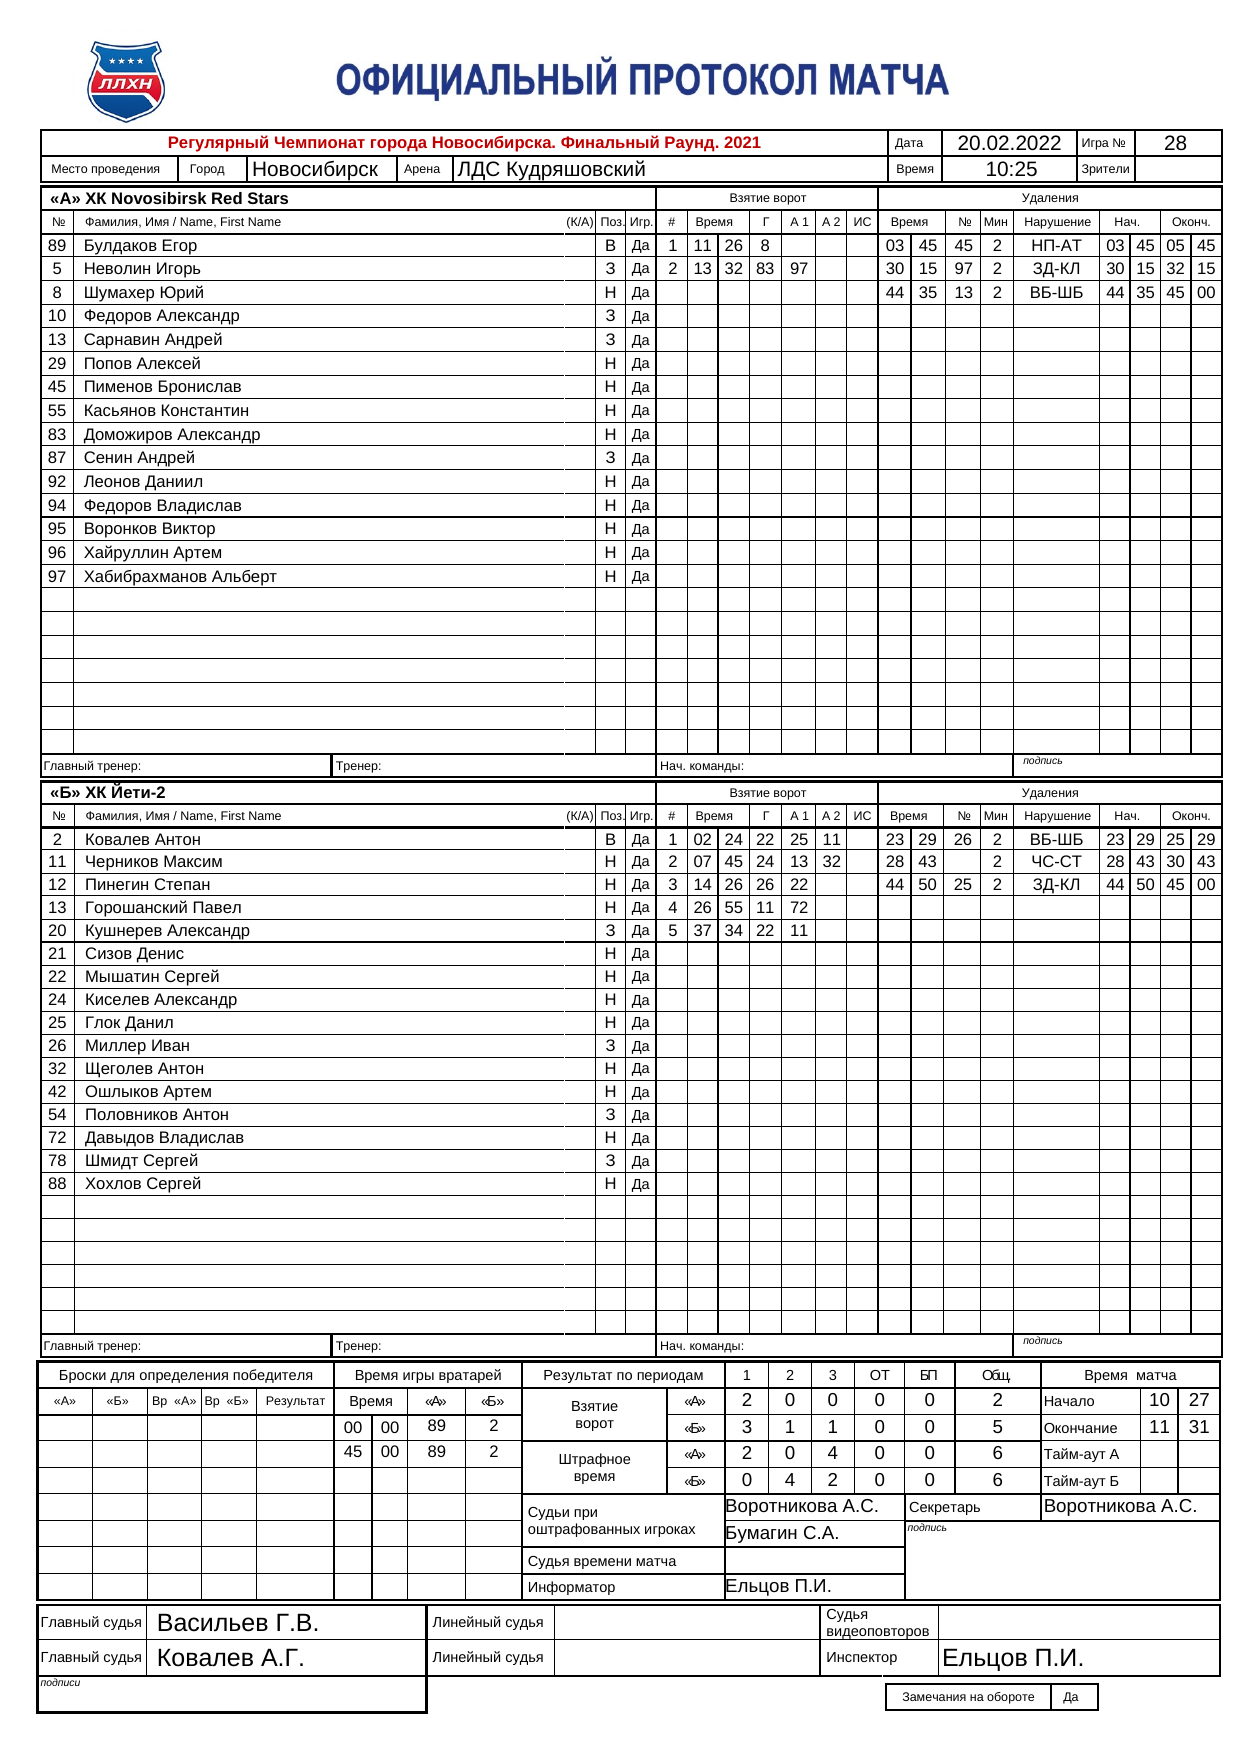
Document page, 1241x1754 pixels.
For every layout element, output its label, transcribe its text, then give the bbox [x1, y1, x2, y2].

table_cell [565, 920, 595, 941]
table_cell [373, 1494, 407, 1520]
table_cell 89 [408, 1416, 465, 1440]
table_cell Нач. [1100, 211, 1160, 233]
table_cell [816, 399, 846, 422]
table_cell [202, 1441, 256, 1467]
table_cell [688, 1012, 717, 1033]
table_cell 97 [782, 257, 815, 280]
table_cell Н [596, 896, 625, 918]
table_cell [565, 1265, 595, 1287]
table_cell [782, 446, 815, 469]
table_cell [816, 1035, 846, 1057]
table_cell «А» [668, 1442, 724, 1467]
table_cell 22 [782, 874, 815, 895]
table_cell [1161, 1219, 1190, 1241]
table_cell [565, 612, 595, 634]
table_cell [847, 235, 877, 256]
table_cell [946, 730, 980, 753]
table_cell [1131, 1265, 1160, 1287]
table_header «Б» ХК Йети-2 [42, 783, 655, 803]
table_cell 00 [1192, 874, 1221, 895]
table_cell [946, 707, 980, 729]
table_cell [912, 446, 945, 469]
table_cell 2 [981, 281, 1013, 303]
table_cell [816, 1311, 846, 1333]
table_cell [981, 707, 1013, 729]
table_cell [1014, 1127, 1099, 1149]
table_cell [1179, 1468, 1219, 1493]
table_cell [879, 305, 910, 327]
table_cell [816, 920, 846, 941]
table_cell [657, 541, 687, 564]
table_cell [688, 1219, 717, 1241]
table_cell [335, 1521, 371, 1546]
table_cell [782, 1012, 815, 1033]
table_cell [782, 352, 815, 374]
table_cell 28 [1100, 850, 1129, 872]
table_cell 32 [1161, 257, 1190, 280]
table_cell Нач. команды: [657, 755, 1012, 776]
table_cell [944, 1081, 980, 1103]
table_cell [1161, 1265, 1190, 1287]
table_cell [750, 281, 781, 303]
table_cell 45 [946, 235, 980, 256]
table_cell [596, 612, 625, 634]
table_cell [1161, 896, 1190, 918]
table_cell 97 [42, 565, 73, 587]
table_cell ЧС-СТ [1014, 850, 1099, 872]
table_cell [657, 1219, 687, 1241]
table_cell [1161, 636, 1190, 658]
table_cell 2 [981, 850, 1013, 872]
table_cell [565, 636, 595, 658]
table_cell [565, 966, 595, 987]
table_cell [657, 305, 687, 327]
table_cell [944, 1173, 980, 1195]
table_cell Мин [981, 211, 1013, 233]
table_cell [750, 1081, 781, 1103]
table_cell [93, 1521, 147, 1546]
table_cell [202, 1574, 256, 1599]
table_cell Нач. команды: [657, 1335, 1012, 1356]
table_cell [1131, 896, 1160, 918]
table_cell [816, 1242, 846, 1264]
table_cell [750, 470, 781, 493]
table_cell «Б » [466, 1389, 521, 1413]
table_cell [75, 1196, 564, 1218]
table_cell [782, 565, 815, 587]
table_cell [565, 446, 595, 469]
table_cell [1014, 1242, 1099, 1264]
table_cell [782, 1219, 815, 1241]
table_cell [847, 874, 877, 895]
table_cell [816, 1196, 846, 1218]
table_cell 0 [905, 1389, 954, 1413]
table_cell 10 [42, 305, 73, 327]
table_cell [847, 707, 877, 729]
table_cell [75, 1265, 564, 1287]
table_cell [626, 1242, 655, 1264]
table_cell Г [750, 805, 781, 826]
table_cell [816, 565, 846, 587]
table_cell Киселев Александр [75, 989, 564, 1011]
table_cell [335, 1468, 371, 1493]
table_cell Н [596, 943, 625, 964]
table_cell [1014, 541, 1099, 564]
table_cell 31 [1179, 1415, 1219, 1440]
table_cell [719, 1012, 749, 1033]
table_cell [981, 896, 1013, 918]
table_cell 11 [688, 235, 717, 256]
table_cell [912, 920, 943, 941]
table_cell Сизов Денис [75, 943, 564, 964]
table_cell 32 [816, 850, 846, 872]
table_cell [944, 1012, 980, 1033]
table_cell [912, 376, 945, 398]
table_cell [688, 352, 717, 374]
table_cell [657, 1242, 687, 1264]
table_cell [912, 1265, 943, 1287]
table_cell [912, 943, 943, 964]
table_cell Н [596, 874, 625, 895]
table_cell [657, 565, 687, 587]
table_cell Да [626, 257, 655, 280]
table_cell [75, 1311, 564, 1333]
table_cell 55 [42, 399, 73, 422]
table_cell Да [626, 1173, 655, 1195]
table_cell [782, 1127, 815, 1149]
table_cell [816, 1173, 846, 1195]
table_cell [912, 1058, 943, 1079]
table_cell 54 [42, 1104, 74, 1126]
table_cell [657, 707, 687, 729]
table_cell [879, 446, 910, 469]
table_cell [565, 1058, 595, 1079]
table_cell [626, 1288, 655, 1310]
table_cell 2 [657, 850, 687, 872]
table_cell [657, 352, 687, 374]
table_cell [1131, 1219, 1160, 1241]
table_cell [847, 920, 877, 941]
table_cell Н [596, 565, 625, 587]
table_cell [750, 446, 781, 469]
table_cell Бумагин С.А. [726, 1521, 904, 1546]
table_cell [688, 943, 717, 964]
table_cell 27 [1179, 1389, 1219, 1413]
table_cell [1161, 1242, 1190, 1264]
table_cell [981, 1081, 1013, 1103]
table_cell [912, 683, 945, 706]
table_cell [1192, 305, 1221, 327]
table_cell [912, 352, 945, 374]
table_cell [565, 565, 595, 587]
table_cell ВБ-ШБ [1014, 829, 1099, 849]
table_cell Вр «Б» [202, 1389, 256, 1413]
table_cell Леонов Даниил [74, 470, 564, 493]
table_cell [42, 730, 73, 753]
table_cell ЗД-КЛ [1014, 257, 1099, 280]
table_cell [944, 1196, 980, 1218]
table_cell [1014, 494, 1099, 516]
table_cell [1014, 376, 1099, 398]
table_cell [1192, 328, 1221, 351]
table_cell [981, 376, 1013, 398]
table_cell [750, 1242, 781, 1264]
table_cell [1100, 989, 1129, 1011]
table_cell 2 [657, 257, 687, 280]
table_cell Главный тренер: [42, 755, 330, 776]
table_cell З [596, 1150, 625, 1172]
table_cell [981, 494, 1013, 516]
table_cell 95 [42, 518, 73, 540]
table_cell [1192, 1012, 1221, 1033]
table_cell [565, 1196, 595, 1218]
table_cell [42, 683, 73, 706]
table_cell [1192, 423, 1221, 445]
table_cell 00 [373, 1416, 407, 1440]
table_cell Информатор [523, 1575, 724, 1599]
table_cell [981, 305, 1013, 327]
table_cell [74, 588, 564, 611]
table_cell [879, 612, 910, 634]
table_cell [782, 636, 815, 658]
table_cell [944, 850, 980, 872]
table_cell [657, 1150, 687, 1172]
table_cell Федоров Александр [74, 305, 564, 327]
table_cell [657, 1081, 687, 1103]
table_cell [1014, 1150, 1099, 1172]
table_cell [879, 588, 910, 611]
table_cell Н [596, 1127, 625, 1149]
table_cell 32 [719, 257, 749, 280]
table_cell В [596, 829, 625, 849]
table_cell Н [596, 352, 625, 374]
table_cell [688, 565, 717, 587]
table_cell [596, 707, 625, 729]
table_cell [1131, 1081, 1160, 1103]
table_cell [565, 588, 595, 611]
table_cell [202, 1416, 256, 1440]
table_cell [981, 1242, 1013, 1264]
table_cell [1192, 1242, 1221, 1264]
table_cell Нач. [1100, 805, 1160, 826]
table_cell 25 [42, 1012, 74, 1033]
table_cell Игр. [626, 211, 655, 233]
table_cell Да [626, 541, 655, 564]
table_cell [565, 1081, 595, 1103]
table_cell [816, 683, 846, 706]
table_cell [879, 1311, 910, 1333]
table_cell [257, 1574, 333, 1599]
table_cell [93, 1574, 147, 1599]
table_cell [847, 1219, 877, 1241]
table_cell Пименов Бронислав [74, 376, 564, 398]
table_cell [847, 470, 877, 493]
table_cell 15 [1192, 257, 1221, 280]
table_cell 0 [855, 1415, 904, 1440]
table_cell Время [879, 211, 945, 233]
table_cell Да [626, 352, 655, 374]
table_header Игра № [1078, 131, 1134, 155]
table_cell [1100, 494, 1129, 516]
table_cell [719, 612, 749, 634]
table_cell [1131, 305, 1160, 327]
table_cell [847, 352, 877, 374]
table_cell 45 [719, 850, 749, 872]
table_cell [816, 943, 846, 964]
table_cell 2 [726, 1389, 768, 1413]
table_cell [879, 376, 910, 398]
table_cell [565, 1288, 595, 1310]
table_cell [466, 1468, 521, 1493]
table_cell [1161, 1196, 1190, 1218]
table_cell [981, 1150, 1013, 1172]
table_cell Да [626, 423, 655, 445]
table_cell 30 [1161, 850, 1190, 872]
table_cell [657, 683, 687, 706]
table_cell [750, 328, 781, 351]
table_cell 2 [466, 1416, 521, 1440]
table_cell [879, 494, 910, 516]
table_cell [1014, 352, 1099, 374]
table_cell [1192, 1104, 1221, 1126]
table_cell [981, 352, 1013, 374]
table_cell 1 [769, 1415, 811, 1440]
table_cell Н [596, 399, 625, 422]
table_cell [816, 966, 846, 987]
table_cell [688, 659, 717, 682]
table_cell [1131, 328, 1160, 351]
table_cell [565, 896, 595, 918]
table_cell Да [626, 518, 655, 540]
table_cell [565, 518, 595, 540]
table_cell [912, 1150, 943, 1172]
table_cell [1131, 612, 1160, 634]
table_cell Судьи при оштрафованных игроках [523, 1495, 724, 1546]
table_cell [750, 989, 781, 1011]
table_cell [1014, 1173, 1099, 1195]
table_cell [816, 1150, 846, 1172]
table_cell 35 [912, 281, 945, 303]
table_cell [944, 920, 980, 941]
table_cell [1100, 683, 1129, 706]
table_cell 00 [373, 1441, 407, 1467]
table_cell [1014, 328, 1099, 351]
table_cell № [946, 211, 980, 233]
table_cell 4 [769, 1468, 811, 1493]
table_cell [1192, 376, 1221, 398]
table_cell Да [626, 989, 655, 1011]
table_cell Булдаков Егор [74, 235, 564, 256]
table_cell [782, 943, 815, 964]
table_cell [565, 423, 595, 445]
table_cell [657, 1127, 687, 1149]
table_cell [782, 588, 815, 611]
table_cell [688, 470, 717, 493]
table_cell [688, 494, 717, 516]
table_cell 29 [912, 829, 943, 849]
table_cell 02 [688, 829, 717, 849]
table_cell Инспектор [821, 1640, 938, 1675]
table_cell 2 [42, 829, 74, 849]
table_cell [1161, 423, 1190, 445]
table_cell [912, 1196, 943, 1218]
table_cell [596, 1196, 625, 1218]
table_cell [719, 305, 749, 327]
table_cell Хабибрахманов Альберт [74, 565, 564, 587]
table_cell [981, 943, 1013, 964]
table_cell 45 [1161, 874, 1190, 895]
table_cell [335, 1494, 371, 1520]
table_cell [816, 470, 846, 493]
table_cell [750, 352, 781, 374]
table_cell 45 [1161, 281, 1190, 303]
table_cell Да [626, 235, 655, 256]
table_cell [879, 1265, 910, 1287]
table_cell [847, 1104, 877, 1126]
table_cell [847, 989, 877, 1011]
table_cell [912, 328, 945, 351]
table_cell 14 [688, 874, 717, 895]
table_cell 50 [1131, 874, 1160, 895]
table_cell [1100, 1104, 1129, 1126]
table_cell [981, 683, 1013, 706]
table_cell [750, 659, 781, 682]
table_cell [719, 446, 749, 469]
table_cell [1192, 470, 1221, 493]
table_cell [596, 1242, 625, 1264]
table_cell [1014, 1058, 1099, 1079]
table_header Броски для определения победителя [39, 1363, 333, 1387]
table_cell [912, 1219, 943, 1241]
table_cell [981, 588, 1013, 611]
table_cell Да [626, 1081, 655, 1103]
table_cell [1100, 1311, 1129, 1333]
table_cell [688, 636, 717, 658]
table_cell Время [889, 157, 941, 181]
table_cell [1014, 659, 1099, 682]
table_cell [1161, 1035, 1190, 1057]
table_cell 2 [981, 257, 1013, 280]
table_cell [657, 446, 687, 469]
table_cell (К/А) [565, 211, 595, 233]
table_cell [1161, 683, 1190, 706]
table_cell Н [596, 423, 625, 445]
table_cell [1131, 966, 1160, 987]
table_cell 0 [812, 1389, 854, 1413]
table_cell [657, 376, 687, 398]
table_cell [565, 683, 595, 706]
table_cell Новосибирск [248, 157, 396, 181]
table_cell Время [335, 1389, 407, 1413]
table_cell [726, 1548, 904, 1573]
table_cell [750, 1012, 781, 1033]
table_cell 2 [981, 235, 1013, 256]
table_cell 3 [657, 874, 687, 895]
table_cell [1192, 1081, 1221, 1103]
table_cell [42, 1311, 74, 1333]
table_cell «А» [668, 1389, 724, 1413]
table_cell [944, 1288, 980, 1310]
table_cell Касьянов Константин [74, 399, 564, 422]
table_cell [981, 1173, 1013, 1195]
table_cell 24 [719, 829, 749, 849]
table_cell [981, 636, 1013, 658]
table_cell [1192, 1311, 1221, 1333]
table_cell 0 [905, 1468, 954, 1493]
table_cell [912, 612, 945, 634]
table_cell Да [626, 281, 655, 303]
table_cell [912, 659, 945, 682]
table_cell Фамилия, Имя / Name, First Name [75, 805, 565, 826]
table_cell [1192, 352, 1221, 374]
table_cell [1014, 1265, 1099, 1287]
table_cell [981, 920, 1013, 941]
table_cell [981, 1104, 1013, 1126]
table_cell [1014, 588, 1099, 611]
table_cell 26 [688, 896, 717, 918]
table_cell [782, 1104, 815, 1126]
table_cell [816, 874, 846, 895]
table_cell Судья времени матча [523, 1548, 724, 1573]
table_cell [816, 305, 846, 327]
table_cell 03 [879, 235, 910, 256]
table_cell [565, 1150, 595, 1172]
table_cell [1014, 423, 1099, 445]
table_cell [750, 1127, 781, 1149]
table_cell [847, 1242, 877, 1264]
table_cell [1161, 1012, 1190, 1033]
table_cell 13 [782, 850, 815, 872]
table_cell [1161, 659, 1190, 682]
table_cell [657, 588, 687, 611]
table_cell [1192, 518, 1221, 540]
table_cell [1161, 1127, 1190, 1149]
table_cell [944, 1265, 980, 1287]
table_cell [816, 896, 846, 918]
table_cell [626, 1196, 655, 1218]
table_cell [912, 518, 945, 540]
table_cell «А» [408, 1389, 465, 1413]
table_cell [719, 1150, 749, 1172]
table_cell [847, 1150, 877, 1172]
table_cell [816, 1127, 846, 1149]
table_cell [1014, 896, 1099, 918]
table_cell [74, 636, 564, 658]
table_cell [1100, 1150, 1129, 1172]
table_cell [466, 1547, 521, 1573]
table_cell [1161, 730, 1190, 753]
table_cell [335, 1547, 371, 1573]
table_cell [719, 636, 749, 658]
table_cell З [596, 1104, 625, 1126]
table_cell «А» [39, 1389, 92, 1413]
table_cell [565, 659, 595, 682]
table_cell Да [626, 565, 655, 587]
table_cell [879, 423, 910, 445]
table_cell [688, 588, 717, 611]
table_cell Судья видеоповторов [821, 1606, 938, 1639]
table_cell [626, 588, 655, 611]
table_cell [1161, 1288, 1190, 1310]
table_header БП [905, 1363, 954, 1387]
table_cell Н [596, 281, 625, 303]
table_cell Нарушение [1014, 805, 1099, 826]
table_cell [912, 966, 943, 987]
table_cell [946, 588, 980, 611]
table_cell [750, 494, 781, 516]
table_cell Да [626, 1127, 655, 1149]
table_cell [946, 305, 980, 327]
table_cell [847, 1012, 877, 1033]
table_cell [1099, 1682, 1220, 1711]
table_cell [750, 565, 781, 587]
table_cell [912, 1104, 943, 1126]
table_cell 28 [879, 850, 910, 872]
table_cell [719, 1288, 749, 1310]
table_cell [847, 305, 877, 327]
table_cell [565, 730, 595, 753]
table_cell Оконч. [1161, 211, 1221, 233]
table_cell ИС [847, 211, 877, 233]
table_cell [981, 1012, 1013, 1033]
table_cell [981, 541, 1013, 564]
table_cell Ельцов П.И. [726, 1575, 904, 1599]
table_cell [847, 328, 877, 351]
table_cell [565, 1173, 595, 1195]
table_cell 44 [879, 874, 910, 895]
table_cell Главный судья [39, 1640, 146, 1675]
table_cell [93, 1494, 147, 1520]
table_cell [847, 281, 877, 303]
table_cell [688, 518, 717, 540]
table_cell Г [750, 211, 781, 233]
table_cell [1100, 1196, 1129, 1218]
table_cell [946, 376, 980, 398]
table_cell [688, 423, 717, 445]
table_cell Да [626, 399, 655, 422]
table_cell Шмидт Сергей [75, 1150, 564, 1172]
table_cell [42, 1196, 74, 1218]
table_cell [1100, 1288, 1129, 1310]
table_cell [1014, 565, 1099, 587]
table_cell 11 [42, 850, 74, 872]
table_cell [981, 518, 1013, 540]
table_cell «Б» [668, 1415, 724, 1440]
table_cell [816, 518, 846, 540]
table_cell [944, 896, 980, 918]
table_cell 94 [42, 494, 73, 516]
table_cell [782, 1173, 815, 1195]
table_cell Ошлыков Артем [75, 1081, 564, 1103]
table_cell Главный судья [39, 1606, 146, 1639]
table_cell [657, 328, 687, 351]
table_cell [626, 1219, 655, 1241]
table_cell [847, 257, 877, 280]
table_cell Да [626, 874, 655, 895]
table_cell Да [626, 943, 655, 964]
table_cell Вр «А» [148, 1389, 201, 1413]
table_header Замечания на обороте [887, 1685, 1050, 1709]
table_cell [782, 1081, 815, 1103]
table_cell Миллер Иван [75, 1035, 564, 1057]
table_cell [1161, 328, 1190, 351]
table_cell 44 [1100, 281, 1129, 303]
table_cell [939, 1606, 1219, 1639]
table_cell [1014, 1081, 1099, 1103]
table_cell [555, 1606, 819, 1639]
table_cell 83 [42, 423, 73, 445]
table_cell [1100, 920, 1129, 941]
table_cell [1192, 494, 1221, 516]
table_cell [565, 257, 595, 280]
table_cell [42, 707, 73, 729]
table_cell подпись [906, 1522, 1219, 1599]
table_cell [1131, 1058, 1160, 1079]
table_cell Н [596, 1058, 625, 1079]
table_cell [719, 281, 749, 303]
table_cell [202, 1547, 256, 1573]
table_cell [847, 1035, 877, 1057]
table_cell [750, 1104, 781, 1126]
table_cell [981, 1058, 1013, 1079]
table_cell [946, 423, 980, 445]
table_cell Н [596, 989, 625, 1011]
table_cell [750, 966, 781, 987]
table_cell № [42, 805, 74, 826]
table_cell [782, 518, 815, 540]
table_cell [657, 730, 687, 753]
table_cell [912, 707, 945, 729]
table_cell [847, 896, 877, 918]
table_cell 12 [42, 874, 74, 895]
table_cell [847, 659, 877, 682]
table_cell [335, 1574, 371, 1599]
table_cell 25 [1161, 829, 1190, 849]
table_cell [719, 518, 749, 540]
table_cell [944, 1311, 980, 1333]
table_cell [1161, 943, 1190, 964]
table_cell [912, 730, 945, 753]
table_cell [565, 399, 595, 422]
table_cell 72 [782, 896, 815, 918]
table_cell [1100, 305, 1129, 327]
table_cell А 1 [782, 805, 815, 826]
table_cell Сенин Андрей [74, 446, 564, 469]
table_cell [719, 707, 749, 729]
table_cell [657, 1058, 687, 1079]
table_cell З [596, 1035, 625, 1057]
table_cell [93, 1416, 147, 1440]
table_cell [1100, 1265, 1129, 1287]
table_cell [879, 328, 910, 351]
table_cell [782, 1035, 815, 1057]
table_cell [1014, 943, 1099, 964]
table_cell З [596, 305, 625, 327]
table_cell [1131, 588, 1160, 611]
table_cell [148, 1547, 201, 1573]
table_cell Да [626, 1058, 655, 1079]
table_cell 44 [1100, 874, 1129, 895]
table_cell [981, 612, 1013, 634]
table_cell [565, 1127, 595, 1149]
table_cell [373, 1521, 407, 1546]
table_cell Линейный судья [428, 1640, 554, 1675]
table_cell [782, 494, 815, 516]
table_cell Главный тренер: [42, 1335, 330, 1356]
table_cell [1100, 470, 1129, 493]
table_cell Кушнерев Александр [75, 920, 564, 941]
table_cell [1131, 423, 1160, 445]
table_cell [782, 989, 815, 1011]
table_cell [981, 1035, 1013, 1057]
table_cell [42, 1219, 74, 1241]
table_cell [750, 423, 781, 445]
table_cell [879, 683, 910, 706]
table_cell [782, 235, 815, 256]
table_cell «Б» [93, 1389, 147, 1413]
table_cell [42, 588, 73, 611]
table_cell [750, 683, 781, 706]
table_cell [1192, 399, 1221, 422]
table_cell Время [688, 211, 749, 233]
table_cell [879, 352, 910, 374]
table_cell [688, 1058, 717, 1079]
table_cell [750, 588, 781, 611]
table_cell 13 [42, 896, 74, 918]
table_cell [596, 1311, 625, 1333]
table_cell [688, 1196, 717, 1218]
table_cell [565, 1012, 595, 1033]
table_cell [408, 1547, 465, 1573]
table_cell [657, 399, 687, 422]
table_cell [847, 850, 877, 872]
table_cell [1014, 1012, 1099, 1033]
table_cell [257, 1468, 333, 1493]
table_cell [626, 1265, 655, 1287]
table_cell 24 [42, 989, 74, 1011]
table_cell [847, 518, 877, 540]
table_cell [1161, 989, 1190, 1011]
table_cell [879, 707, 910, 729]
table_cell Да [626, 446, 655, 469]
table_cell [1014, 1104, 1099, 1126]
table_cell [1100, 1012, 1129, 1033]
table_cell [816, 707, 846, 729]
table_cell 1 [657, 829, 687, 849]
table_cell [1131, 1150, 1160, 1172]
table_cell [565, 1104, 595, 1126]
table_cell [879, 1196, 910, 1218]
table_cell [1014, 730, 1099, 753]
table_cell 26 [719, 874, 749, 895]
table_cell Да [626, 328, 655, 351]
table_cell [565, 1242, 595, 1264]
table_cell Поз. [596, 805, 625, 826]
table_cell 10 [1141, 1389, 1177, 1413]
table_cell Тайм-аут А [1042, 1441, 1140, 1467]
table_cell [42, 1288, 74, 1310]
table_cell [719, 659, 749, 682]
table_cell [1014, 683, 1099, 706]
table_cell [93, 1547, 147, 1573]
picture [5, 28, 1179, 129]
table_cell [596, 636, 625, 658]
table_cell [981, 423, 1013, 445]
table_cell Да [626, 966, 655, 987]
table_cell Ковалев А.Г. [147, 1640, 425, 1675]
table_cell [1100, 1035, 1129, 1057]
table_cell 0 [769, 1442, 811, 1467]
table_cell [879, 565, 910, 587]
table_cell [719, 1219, 749, 1241]
table_cell [1192, 1150, 1221, 1172]
table_cell 2 [812, 1468, 854, 1493]
table_cell [750, 1196, 781, 1218]
table_cell 22 [750, 920, 781, 941]
table_cell [719, 943, 749, 964]
table_cell 20 [42, 920, 74, 941]
table_cell [1161, 612, 1190, 634]
table_cell 37 [688, 920, 717, 941]
table_cell [750, 943, 781, 964]
table_cell 45 [1192, 235, 1221, 256]
table_cell [75, 1288, 564, 1310]
table_cell [1192, 896, 1221, 918]
table_cell [782, 399, 815, 422]
table_cell [847, 943, 877, 964]
table_cell [1192, 588, 1221, 611]
table_cell А 2 [816, 211, 846, 233]
table_cell [1131, 636, 1160, 658]
table_cell [39, 1547, 92, 1573]
table_cell 8 [750, 235, 781, 256]
table_cell [816, 1288, 846, 1310]
table_cell [912, 565, 945, 587]
table_cell [1014, 518, 1099, 540]
table_cell [148, 1441, 201, 1467]
table_cell [782, 1265, 815, 1287]
table_cell [688, 399, 717, 422]
table_cell [816, 636, 846, 658]
table_cell [257, 1547, 333, 1573]
table_cell [657, 518, 687, 540]
table_cell 26 [719, 235, 749, 256]
table_cell [1014, 707, 1099, 729]
table_cell [719, 1081, 749, 1103]
table_cell [719, 1104, 749, 1126]
table_cell [816, 1219, 846, 1241]
table_cell [944, 1127, 980, 1149]
table_cell [1161, 541, 1190, 564]
table_cell [912, 423, 945, 445]
table_cell Н [596, 518, 625, 540]
table_cell [719, 352, 749, 374]
table_cell Время [879, 805, 943, 826]
table_cell 6 [956, 1468, 1040, 1493]
table_cell [565, 494, 595, 516]
table_cell [565, 470, 595, 493]
table_cell [946, 399, 980, 422]
table_cell [816, 281, 846, 303]
table_cell [719, 1127, 749, 1149]
table_cell [1100, 423, 1129, 445]
table_cell [688, 1150, 717, 1172]
table_cell [879, 1035, 910, 1057]
table_cell [946, 446, 980, 469]
table_cell [1100, 730, 1129, 753]
table_header Взятие ворот [657, 188, 877, 209]
table_cell Горошанский Павел [75, 896, 564, 918]
table_cell [719, 989, 749, 1011]
table_cell 50 [912, 874, 943, 895]
table_cell [879, 659, 910, 682]
table_cell [782, 423, 815, 445]
table_cell [782, 328, 815, 351]
table_cell [74, 683, 564, 706]
table_cell [879, 1173, 910, 1195]
table_cell [596, 683, 625, 706]
table_cell [626, 659, 655, 682]
table_cell Шумахер Юрий [74, 281, 564, 303]
table_cell [816, 376, 846, 398]
table_cell [202, 1468, 256, 1493]
table_cell [879, 896, 910, 918]
table_cell [782, 470, 815, 493]
table_cell [912, 588, 945, 611]
table_cell [944, 1035, 980, 1057]
table_cell [1100, 966, 1129, 987]
table_cell [1100, 1058, 1129, 1079]
table_cell [816, 541, 846, 564]
table_cell Воротникова А.С. [1042, 1495, 1219, 1520]
table_cell Пинегин Степан [75, 874, 564, 895]
table_cell [879, 1104, 910, 1126]
table_cell [750, 1288, 781, 1310]
table_cell Город [179, 157, 246, 181]
table_header Дата [889, 131, 941, 155]
table_header 20.02.2022 [943, 131, 1076, 155]
table_cell [555, 1640, 819, 1675]
table_cell [1161, 376, 1190, 398]
table_cell [1131, 565, 1160, 587]
table_cell [981, 399, 1013, 422]
table_cell [565, 989, 595, 1011]
table_cell [1161, 518, 1190, 540]
table_header 2 [769, 1363, 811, 1387]
table_cell Да [626, 376, 655, 398]
table_cell [944, 966, 980, 987]
table_cell 5 [42, 257, 73, 280]
table_cell [719, 683, 749, 706]
table_cell Да [626, 1012, 655, 1033]
table_cell [750, 707, 781, 729]
table_cell [1192, 541, 1221, 564]
table_cell [879, 518, 910, 540]
table_cell [782, 1150, 815, 1172]
table_cell [847, 541, 877, 564]
table_cell [688, 1081, 717, 1103]
table_cell [847, 1265, 877, 1287]
table_cell Линейный судья [428, 1606, 554, 1639]
table_cell [719, 470, 749, 493]
table_cell [782, 1288, 815, 1310]
table_cell [596, 588, 625, 611]
table_cell [946, 683, 980, 706]
table_cell Тренер: [333, 1335, 655, 1356]
table_cell [782, 612, 815, 634]
table_cell [1014, 470, 1099, 493]
table_cell [657, 943, 687, 964]
table_cell Федоров Владислав [74, 494, 564, 516]
table_cell [879, 1288, 910, 1310]
table_cell [1161, 565, 1190, 587]
table_cell [1141, 1441, 1177, 1467]
table_cell [688, 541, 717, 564]
table_cell [816, 1265, 846, 1287]
table_cell [257, 1521, 333, 1546]
table_cell № [944, 805, 980, 826]
table_cell [750, 1035, 781, 1057]
table_cell Оконч. [1161, 805, 1221, 826]
table_cell [1131, 707, 1160, 729]
table_cell [1192, 1035, 1221, 1057]
table_cell [688, 328, 717, 351]
table_cell [1100, 1173, 1129, 1195]
table_cell [816, 1081, 846, 1103]
table_cell [719, 1242, 749, 1264]
table_cell [1131, 1035, 1160, 1057]
table_cell [1192, 683, 1221, 706]
table_cell [946, 352, 980, 374]
table_cell [912, 896, 943, 918]
table_cell [912, 494, 945, 516]
table_cell [1161, 1173, 1190, 1195]
table_cell [428, 1677, 882, 1711]
table_cell [981, 446, 1013, 469]
table_cell НП-АТ [1014, 235, 1099, 256]
table_header Регулярный Чемпионат города Новосибирска. Финальный Раунд. 2021 [42, 131, 887, 155]
table_cell [719, 328, 749, 351]
table_cell [981, 1127, 1013, 1149]
table_cell Н [596, 376, 625, 398]
table_cell [1100, 1242, 1129, 1264]
table_cell [688, 376, 717, 398]
table_cell Хайруллин Артем [74, 541, 564, 564]
table_cell [257, 1494, 333, 1520]
table_cell [257, 1441, 333, 1467]
table_cell [148, 1574, 201, 1599]
table_cell [148, 1494, 201, 1520]
table_cell [688, 1242, 717, 1264]
table_cell [565, 235, 595, 256]
table_cell [816, 612, 846, 634]
table_cell 44 [879, 281, 910, 303]
table_cell [1192, 659, 1221, 682]
table_cell [782, 1058, 815, 1079]
table_cell 96 [42, 541, 73, 564]
table_cell [1131, 1127, 1160, 1149]
table_cell 13 [42, 328, 73, 351]
table_cell Штрафное время [523, 1442, 666, 1493]
table_cell 26 [750, 874, 781, 895]
table_cell А 1 [782, 211, 815, 233]
table_cell Взятие ворот [523, 1389, 666, 1440]
table_cell Ковалев Антон [75, 829, 564, 849]
table_cell [879, 1058, 910, 1079]
table_cell [1131, 518, 1160, 540]
table_cell [42, 659, 73, 682]
table_cell [847, 683, 877, 706]
table_cell [39, 1494, 92, 1520]
table_cell [1100, 896, 1129, 918]
table_cell [816, 730, 846, 753]
table_cell [74, 707, 564, 729]
table_cell [657, 612, 687, 634]
table_cell [944, 1242, 980, 1264]
table_cell [981, 989, 1013, 1011]
table_cell [816, 588, 846, 611]
table_cell Результат [257, 1389, 333, 1413]
table_cell [1192, 612, 1221, 634]
table_cell 13 [688, 257, 717, 280]
table_cell [688, 730, 717, 753]
table_cell [719, 541, 749, 564]
table_cell 03 [1100, 235, 1129, 256]
table_cell 0 [855, 1389, 904, 1413]
table_cell З [596, 920, 625, 941]
table_cell [816, 257, 846, 280]
table_cell 00 [1192, 281, 1221, 303]
table_cell [879, 966, 910, 987]
table_cell [657, 1311, 687, 1333]
table_cell Да [626, 1035, 655, 1057]
table_cell 30 [1100, 257, 1129, 280]
table_cell [688, 281, 717, 303]
table_cell [847, 636, 877, 658]
table_cell [981, 328, 1013, 351]
table_cell Место проведения [42, 157, 177, 181]
table_cell [847, 829, 877, 849]
table_cell Щеголев Антон [75, 1058, 564, 1079]
table_cell [750, 1311, 781, 1333]
table_cell [657, 989, 687, 1011]
table_cell [1014, 1288, 1099, 1310]
table_cell 3 [726, 1415, 768, 1440]
table_cell [981, 565, 1013, 587]
table_cell 55 [719, 896, 749, 918]
table_cell 0 [905, 1415, 954, 1440]
table_cell [1100, 518, 1129, 540]
table_cell [1100, 707, 1129, 729]
table_cell [1131, 1311, 1160, 1333]
table_cell [42, 1265, 74, 1287]
table_cell 6 [956, 1442, 1040, 1467]
table_cell 30 [879, 257, 910, 280]
table_cell [782, 1311, 815, 1333]
table_cell [946, 541, 980, 564]
table_cell 83 [750, 257, 781, 280]
table_cell [782, 1242, 815, 1264]
table_cell Н [596, 850, 625, 872]
table_cell 89 [42, 235, 73, 256]
table_cell 2 [466, 1441, 521, 1467]
table_cell [1100, 636, 1129, 658]
table_cell [596, 1265, 625, 1287]
table_cell [879, 920, 910, 941]
table_cell [847, 446, 877, 469]
table_cell Тайм-аут Б [1042, 1468, 1140, 1493]
table_cell ЛДС Кудряшовский [454, 157, 887, 181]
table_cell 45 [335, 1441, 371, 1467]
table_cell [1014, 636, 1099, 658]
table_cell [750, 518, 781, 540]
table_cell [719, 1311, 749, 1333]
table_cell 05 [1161, 235, 1190, 256]
table_cell [847, 376, 877, 398]
table_cell З [596, 328, 625, 351]
table_cell [1131, 494, 1160, 516]
table_cell [688, 1104, 717, 1126]
table_header Результат по периодам [523, 1363, 724, 1387]
table_cell [1192, 1219, 1221, 1241]
table_cell [565, 943, 595, 964]
table_cell 00 [335, 1416, 371, 1440]
table_cell [1131, 989, 1160, 1011]
table_cell [408, 1468, 465, 1493]
table_cell [1161, 707, 1190, 729]
table_cell [1131, 730, 1160, 753]
table_header 1 [726, 1363, 768, 1387]
table_cell [1192, 989, 1221, 1011]
table_cell Н [596, 470, 625, 493]
table_cell Черников Максим [75, 850, 564, 872]
table_cell [688, 1127, 717, 1149]
table_cell Тренер: [333, 755, 655, 776]
table_cell [688, 1288, 717, 1310]
table_cell 24 [750, 850, 781, 872]
table_cell [565, 829, 595, 849]
table_cell [1100, 565, 1129, 587]
table_cell [981, 1288, 1013, 1310]
table_cell [1161, 588, 1190, 611]
table_cell [202, 1521, 256, 1546]
table_cell [782, 281, 815, 303]
table_cell 43 [1192, 850, 1221, 872]
table_cell 0 [726, 1468, 768, 1493]
table_cell [1131, 943, 1160, 964]
table_cell [74, 659, 564, 682]
table_cell [1014, 1219, 1099, 1241]
table_cell [1014, 1196, 1099, 1218]
table_cell [1100, 588, 1129, 611]
table_cell [1014, 966, 1099, 987]
table_cell [1192, 1127, 1221, 1149]
table_cell [719, 565, 749, 587]
table_cell [816, 328, 846, 351]
table_cell [981, 730, 1013, 753]
table_cell [879, 399, 910, 422]
table_cell [879, 541, 910, 564]
table_cell [626, 636, 655, 658]
table_cell [847, 1311, 877, 1333]
table_cell [657, 659, 687, 682]
table_cell [1192, 1288, 1221, 1310]
table_cell [75, 1242, 564, 1264]
table_cell [1131, 1104, 1160, 1126]
table_cell [373, 1574, 407, 1599]
table_cell [847, 966, 877, 987]
table_cell [74, 612, 564, 634]
table_cell [596, 1288, 625, 1310]
table_cell 2 [956, 1389, 1040, 1413]
table_cell [816, 659, 846, 682]
table_cell подпись [1014, 1335, 1221, 1356]
table_cell [912, 1173, 943, 1195]
table_cell В [596, 235, 625, 256]
table_cell [847, 423, 877, 445]
table_cell [719, 730, 749, 753]
table_cell [596, 1219, 625, 1241]
table_cell А 2 [816, 805, 846, 826]
table_cell [148, 1521, 201, 1546]
table_cell [1192, 1058, 1221, 1079]
table_cell [816, 423, 846, 445]
table_cell Н [596, 494, 625, 516]
table_header Удаления [879, 783, 1221, 803]
table_cell 2 [981, 874, 1013, 895]
table_cell [565, 707, 595, 729]
table_cell 89 [408, 1441, 465, 1467]
table_cell [626, 707, 655, 729]
table_cell # [657, 805, 687, 826]
table_cell Воронков Виктор [74, 518, 564, 540]
table_cell 13 [946, 281, 980, 303]
table_cell [1161, 305, 1190, 327]
table_cell [782, 683, 815, 706]
table_cell [626, 1311, 655, 1333]
table_cell [657, 636, 687, 658]
table_cell 97 [946, 257, 980, 280]
table_cell [981, 659, 1013, 682]
table_cell 2 [981, 829, 1013, 849]
table_cell [946, 659, 980, 682]
table_cell [373, 1547, 407, 1573]
table_cell [981, 1311, 1013, 1333]
table_cell [657, 1035, 687, 1057]
table_cell [750, 1150, 781, 1172]
table_cell 22 [42, 966, 74, 987]
table_cell [1141, 1468, 1177, 1493]
table_header Время матча [1042, 1363, 1219, 1387]
table_cell [946, 494, 980, 516]
table_cell 45 [1131, 235, 1160, 256]
table_cell [565, 1311, 595, 1333]
table_cell [782, 730, 815, 753]
table_cell [946, 328, 980, 351]
table_cell [688, 1035, 717, 1057]
table_cell Да [626, 829, 655, 849]
table_cell [1161, 1104, 1190, 1126]
table_cell [1161, 920, 1190, 941]
table_cell [750, 612, 781, 634]
table_cell Давыдов Владислав [75, 1127, 564, 1149]
table_header 28 [1136, 131, 1221, 155]
table_cell [1131, 376, 1160, 398]
table_cell [1131, 659, 1160, 682]
table_cell [879, 636, 910, 658]
table_cell [257, 1416, 333, 1440]
table_cell [883, 1677, 1220, 1681]
table_cell [944, 1219, 980, 1241]
table_cell [912, 1035, 943, 1057]
table_header «А» ХК Novosibirsk Red Stars [42, 188, 655, 209]
table_cell 0 [769, 1389, 811, 1413]
table_cell [688, 1265, 717, 1287]
table_cell [1161, 966, 1190, 987]
table_cell [1014, 446, 1099, 469]
table_cell [657, 1173, 687, 1195]
table_header 3 [812, 1363, 854, 1387]
table_cell [39, 1521, 92, 1546]
table_cell 29 [1131, 829, 1160, 849]
table_cell [1136, 157, 1221, 181]
table_header Удаления [879, 188, 1221, 209]
table_cell [750, 399, 781, 422]
table_cell ВБ-ШБ [1014, 281, 1099, 303]
table_cell [688, 966, 717, 987]
table_cell 11 [1141, 1415, 1177, 1440]
table_cell 29 [42, 352, 73, 374]
table_cell Время [688, 805, 749, 826]
table_cell [1014, 1311, 1099, 1333]
table_cell [847, 1196, 877, 1218]
table_cell [719, 494, 749, 516]
table_cell [657, 1265, 687, 1287]
table_cell [750, 541, 781, 564]
table_cell Мышатин Сергей [75, 966, 564, 987]
table_cell (К/А) [565, 805, 595, 826]
table_cell [565, 1035, 595, 1057]
table_cell [912, 1242, 943, 1264]
table_header Время игры вратарей [335, 1363, 521, 1387]
table_cell [719, 1196, 749, 1218]
table_cell [688, 683, 717, 706]
table_cell Арена [398, 157, 452, 181]
table_cell [912, 1012, 943, 1033]
table_cell [847, 1081, 877, 1103]
table_cell [1100, 659, 1129, 682]
table_cell [981, 1219, 1013, 1241]
table_cell 23 [1100, 829, 1129, 849]
table_cell Нарушение [1014, 211, 1099, 233]
table_cell [408, 1574, 465, 1599]
table_cell [879, 470, 910, 493]
table_cell [626, 612, 655, 634]
table_cell [981, 1196, 1013, 1218]
table_cell З [596, 257, 625, 280]
table_cell [912, 305, 945, 327]
table_cell Фамилия, Имя / Name, First Name [74, 211, 565, 233]
table_cell 11 [816, 829, 846, 849]
table_cell 43 [912, 850, 943, 872]
table_cell [657, 1012, 687, 1033]
table_header Да [1052, 1685, 1097, 1709]
table_cell [1131, 1196, 1160, 1218]
table_cell Да [626, 1150, 655, 1172]
table_cell [782, 1196, 815, 1218]
table_cell Н [596, 1012, 625, 1033]
table_cell 22 [750, 829, 781, 849]
table_cell 0 [855, 1442, 904, 1467]
table_cell [1192, 920, 1221, 941]
table_cell [847, 565, 877, 587]
table_cell [1131, 1012, 1160, 1033]
table_cell [879, 1012, 910, 1033]
table_cell [719, 966, 749, 987]
table_cell [688, 1173, 717, 1195]
table_cell 42 [42, 1081, 74, 1103]
table_cell [782, 541, 815, 564]
table_cell [565, 352, 595, 374]
table_cell [93, 1441, 147, 1467]
table_cell Да [626, 1104, 655, 1126]
table_cell 1 [812, 1415, 854, 1440]
table_cell [816, 446, 846, 469]
table_cell [565, 1219, 595, 1241]
table_cell [39, 1468, 92, 1493]
table_cell [879, 1150, 910, 1172]
table_cell подписи [39, 1677, 425, 1711]
table_cell ЗД-КЛ [1014, 874, 1099, 895]
table_cell [565, 305, 595, 327]
table_cell [1161, 1058, 1190, 1079]
table_cell [657, 1196, 687, 1218]
table_cell 25 [944, 874, 980, 895]
table_cell Воротникова А.С. [726, 1495, 904, 1520]
table_cell [750, 1173, 781, 1195]
table_cell Васильев Г.В. [147, 1606, 425, 1639]
table_cell [944, 989, 980, 1011]
table_cell [750, 376, 781, 398]
table_cell [847, 1288, 877, 1310]
table_cell [912, 541, 945, 564]
table_cell [816, 235, 846, 256]
table_cell [408, 1494, 465, 1520]
table_cell [912, 1081, 943, 1103]
table_cell [39, 1574, 92, 1599]
table_cell 15 [912, 257, 945, 280]
table_cell № [42, 211, 73, 233]
table_cell [847, 1173, 877, 1195]
table_cell [1100, 612, 1129, 634]
table_cell [626, 683, 655, 706]
table_cell 87 [42, 446, 73, 469]
table_cell [879, 1081, 910, 1103]
table_cell [1161, 1150, 1190, 1172]
table_cell [565, 281, 595, 303]
table_header ОТ [855, 1363, 904, 1387]
table_cell [1161, 399, 1190, 422]
table_cell [750, 1265, 781, 1287]
table_cell Зрители [1078, 157, 1134, 181]
table_cell [946, 612, 980, 634]
table_cell [1131, 1242, 1160, 1264]
table_cell [42, 1242, 74, 1264]
table_cell [42, 636, 73, 658]
table_cell [565, 328, 595, 351]
table_cell 23 [879, 829, 910, 849]
table_cell [750, 730, 781, 753]
table_cell Да [626, 470, 655, 493]
table_cell [1192, 966, 1221, 987]
table_cell Поз. [596, 211, 625, 233]
table_cell [657, 423, 687, 445]
table_cell ИС [847, 805, 877, 826]
table_cell Да [626, 920, 655, 941]
table_cell [912, 1288, 943, 1310]
table_cell [1192, 565, 1221, 587]
table_cell [202, 1494, 256, 1520]
table_cell [688, 989, 717, 1011]
table_cell [946, 518, 980, 540]
table_cell [912, 1127, 943, 1149]
table_cell 8 [42, 281, 73, 303]
table_cell 4 [657, 896, 687, 918]
table_cell Н [596, 1173, 625, 1195]
table_cell [719, 1173, 749, 1195]
table_cell [719, 588, 749, 611]
table_cell [816, 494, 846, 516]
table_cell Н [596, 1081, 625, 1103]
table_cell [750, 636, 781, 658]
table_cell [1100, 446, 1129, 469]
table_cell [1161, 1081, 1190, 1103]
table_cell [750, 305, 781, 327]
table_cell [39, 1416, 92, 1440]
table_cell [39, 1441, 92, 1467]
table_cell [1100, 943, 1129, 964]
table_cell [816, 1104, 846, 1126]
table_cell [816, 1058, 846, 1079]
table_cell [944, 1150, 980, 1172]
table_cell З [596, 446, 625, 469]
table_cell 43 [1131, 850, 1160, 872]
table_cell [1131, 352, 1160, 374]
table_cell [879, 1242, 910, 1264]
table_cell [148, 1468, 201, 1493]
table_cell 92 [42, 470, 73, 493]
table_cell [879, 1127, 910, 1149]
table_cell [373, 1468, 407, 1493]
table_cell # [657, 211, 687, 233]
table_cell [1161, 446, 1190, 469]
table_cell [1131, 683, 1160, 706]
table_cell [1192, 1265, 1221, 1287]
table_cell Доможиров Александр [74, 423, 564, 445]
table_cell [1014, 989, 1099, 1011]
table_cell 78 [42, 1150, 74, 1172]
table_cell [847, 588, 877, 611]
table_cell [148, 1416, 201, 1440]
table_cell [1192, 730, 1221, 753]
table_cell [750, 1219, 781, 1241]
table_cell [74, 730, 564, 753]
table_cell 5 [956, 1415, 1040, 1440]
table_cell [1100, 1127, 1129, 1149]
table_cell [847, 1127, 877, 1149]
table_cell [946, 636, 980, 658]
table_cell [657, 966, 687, 987]
table_cell Н [596, 966, 625, 987]
table_cell [782, 376, 815, 398]
table_cell [1179, 1441, 1219, 1467]
table_cell 10:25 [943, 157, 1076, 181]
table_cell [782, 707, 815, 729]
table_cell [719, 1035, 749, 1057]
table_cell [816, 352, 846, 374]
table_cell [565, 541, 595, 564]
table_cell [847, 612, 877, 634]
table_cell [688, 612, 717, 634]
table_cell [1014, 399, 1099, 422]
table_cell [719, 1058, 749, 1079]
table_cell [847, 1058, 877, 1079]
table_cell [1131, 541, 1160, 564]
table_cell [879, 730, 910, 753]
table_cell [1014, 1035, 1099, 1057]
table_cell [466, 1494, 521, 1520]
table_cell [688, 446, 717, 469]
table_cell [1192, 636, 1221, 658]
table_cell 45 [42, 376, 73, 398]
table_cell [1100, 1219, 1129, 1241]
table_cell [1161, 352, 1190, 374]
table_cell [1131, 470, 1160, 493]
table_cell Да [626, 305, 655, 327]
table_cell [688, 305, 717, 327]
table_cell 35 [1131, 281, 1160, 303]
table_cell [750, 1058, 781, 1079]
table_cell [1014, 920, 1099, 941]
table_cell [944, 1104, 980, 1126]
table_cell 72 [42, 1127, 74, 1149]
table_cell Окончание [1042, 1415, 1140, 1440]
table_cell Да [626, 494, 655, 516]
table_cell [879, 989, 910, 1011]
table_cell [719, 423, 749, 445]
table_cell [42, 612, 73, 634]
table_cell [816, 989, 846, 1011]
table_cell 5 [657, 920, 687, 941]
table_cell 2 [726, 1442, 768, 1467]
table_cell [565, 376, 595, 398]
table_cell [1161, 470, 1190, 493]
table_cell [719, 376, 749, 398]
table_cell Попов Алексей [74, 352, 564, 374]
table_cell [944, 1058, 980, 1079]
table_cell [782, 966, 815, 987]
table_cell [1192, 943, 1221, 964]
table_cell Игр. [626, 805, 655, 826]
table_cell [1192, 446, 1221, 469]
table_cell [657, 470, 687, 493]
table_cell [1100, 399, 1129, 422]
table_cell [879, 1219, 910, 1241]
table_cell 11 [750, 896, 781, 918]
table_cell [1100, 1081, 1129, 1103]
table_cell [1192, 1196, 1221, 1218]
table_cell [847, 399, 877, 422]
table_cell [1131, 920, 1160, 941]
table_cell 34 [719, 920, 749, 941]
table_cell [912, 1311, 943, 1333]
table_cell [1161, 1311, 1190, 1333]
table_cell 88 [42, 1173, 74, 1195]
table_cell [408, 1521, 465, 1546]
table_cell Начало [1042, 1389, 1140, 1413]
table_cell [1131, 446, 1160, 469]
table_cell [847, 494, 877, 516]
table_cell [688, 707, 717, 729]
table_cell Да [626, 896, 655, 918]
table_cell [816, 1012, 846, 1033]
table_header Взятие ворот [657, 783, 877, 803]
table_cell [1131, 1173, 1160, 1195]
table_cell Ельцов П.И. [939, 1640, 1219, 1675]
table_cell 0 [855, 1468, 904, 1493]
table_cell 25 [782, 829, 815, 849]
table_cell [879, 943, 910, 964]
table_cell Сарнавин Андрей [74, 328, 564, 351]
table_cell [946, 565, 980, 587]
table_cell [565, 850, 595, 872]
table_cell 26 [944, 829, 980, 849]
table_cell «Б» [668, 1468, 724, 1493]
table_cell [626, 730, 655, 753]
table_cell подпись [1014, 755, 1221, 776]
table_cell [981, 470, 1013, 493]
table_cell [1100, 376, 1129, 398]
table_header Общ. [956, 1363, 1040, 1387]
table_cell [1100, 541, 1129, 564]
table_cell [1100, 352, 1129, 374]
table_cell [719, 399, 749, 422]
table_cell [1161, 494, 1190, 516]
table_cell [93, 1468, 147, 1493]
table_cell [565, 874, 595, 895]
table_cell [944, 943, 980, 964]
table_cell [912, 989, 943, 1011]
table_cell 32 [42, 1058, 74, 1079]
table_cell 1 [657, 235, 687, 256]
table_cell [1192, 707, 1221, 729]
table_cell [981, 1265, 1013, 1287]
table_cell [782, 305, 815, 327]
table_cell [847, 730, 877, 753]
table_cell [1100, 328, 1129, 351]
table_cell Да [626, 850, 655, 872]
table_cell 07 [688, 850, 717, 872]
table_cell [719, 1265, 749, 1287]
table_cell [596, 730, 625, 753]
table_cell Н [596, 541, 625, 564]
table_cell [946, 470, 980, 493]
table_cell [1131, 1288, 1160, 1310]
table_cell [981, 966, 1013, 987]
table_cell [912, 470, 945, 493]
table_cell [912, 636, 945, 658]
table_cell Хохлов Сергей [75, 1173, 564, 1195]
table_cell [657, 1104, 687, 1126]
table_cell 11 [782, 920, 815, 941]
table_cell [466, 1521, 521, 1546]
table_cell 21 [42, 943, 74, 964]
table_cell Мин [981, 805, 1013, 826]
table_cell Половников Антон [75, 1104, 564, 1126]
table_cell 26 [42, 1035, 74, 1057]
table_cell 29 [1192, 829, 1221, 849]
table_cell [1131, 399, 1160, 422]
table_cell [1014, 305, 1099, 327]
table_cell [596, 659, 625, 682]
table_cell [657, 494, 687, 516]
table_cell Неволин Игорь [74, 257, 564, 280]
table_cell [466, 1574, 521, 1599]
table_cell 15 [1131, 257, 1160, 280]
table_cell [75, 1219, 564, 1241]
table_cell 45 [912, 235, 945, 256]
table_cell [657, 1288, 687, 1310]
table_cell [688, 1311, 717, 1333]
table_cell 4 [812, 1442, 854, 1467]
table_cell Секретарь [906, 1495, 1040, 1520]
table_cell 0 [905, 1442, 954, 1467]
table_cell [1192, 1173, 1221, 1195]
table_cell [912, 399, 945, 422]
table_cell [782, 659, 815, 682]
table_cell Глок Данил [75, 1012, 564, 1033]
table_cell [657, 281, 687, 303]
table_cell [1014, 612, 1099, 634]
